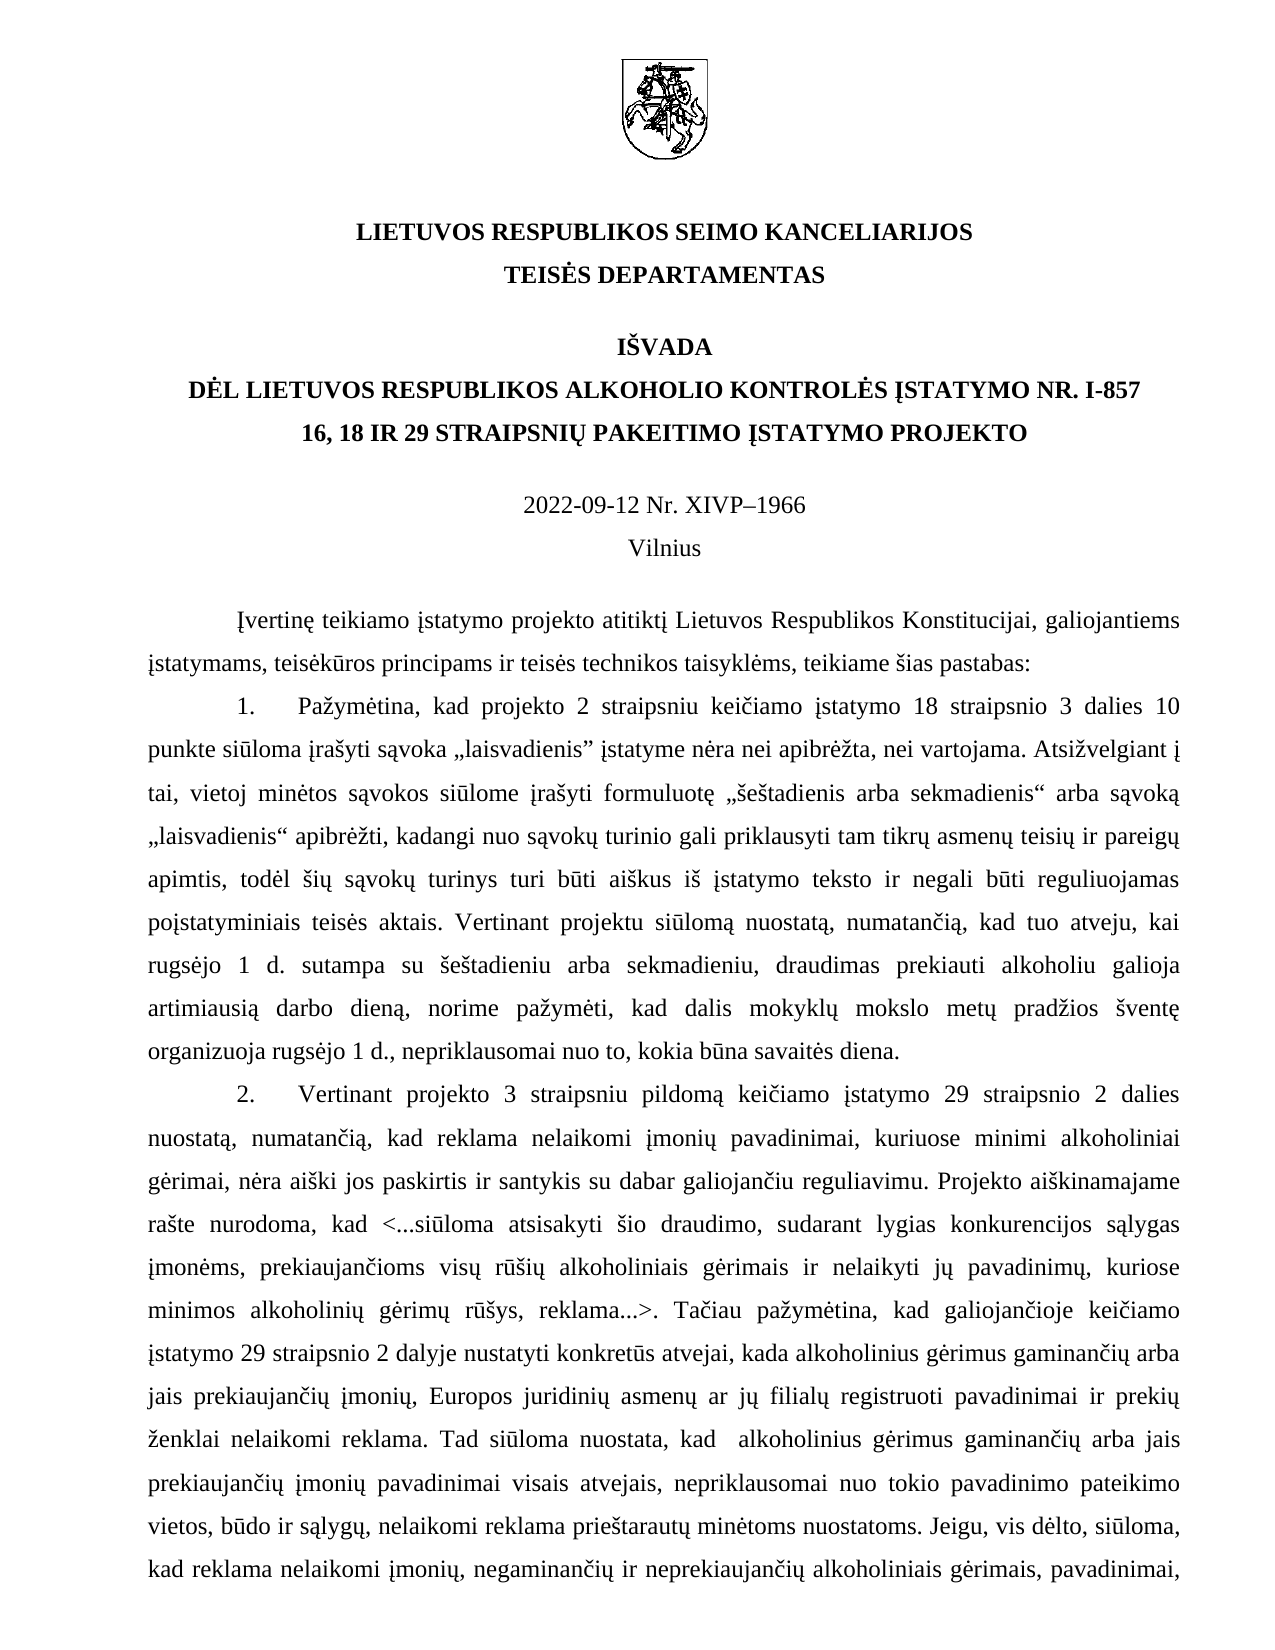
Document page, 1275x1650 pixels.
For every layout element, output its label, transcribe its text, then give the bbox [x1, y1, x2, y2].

list Vertinant projekto 3 straipsniu pildomą keičiamo įstatymo 29 straipsnio 2 dalies nuostatą, numatančią, kad reklama nelaikomi įmonių pavadinimai, kuriuose minimi alkoholiniai gėrimai, nėra aiški jos paskirtis ir santykis su dabar galiojančiu reguliavimu. Projekto aiškinamajame rašte nurodoma, kad <...siūloma atsisakyti šio draudimo, sudarant lygias konkurencijos sąlygas įmonėms, prekiaujančioms visų rūšių alkoholiniais gėrimais ir nelaikyti jų pavadinimų, kuriose minimos alkoholinių gėrimų rūšys, reklama...>. Tačiau pažymėtina, kad galiojančioje keičiamo įstatymo 29 straipsnio 2 dalyje nustatyti konkretūs atvejai, kada alkoholinius gėrimus gaminančių arba jais prekiaujančių įmonių, Europos juridinių asmenų ar jų filialų registruoti pavadinimai ir prekių ženklai nelaikomi reklama. Tad siūloma nuostata, kad alkoholinius gėrimus gaminančių arba jais prekiaujančių įmonių pavadinimai visais atvejais, nepriklausomai nuo tokio pavadinimo pateikimo vietos, būdo ir sąlygų, nelaikomi reklama prieštarautų minėtoms nuostatoms. Jeigu, vis dėlto, siūloma, kad reklama nelaikomi įmonių, negaminančių ir neprekiaujančių alkoholiniais gėrimais, pavadinimai, [148, 1079, 1181, 1583]
text LIETUVOS RESPUBLIKOS SEIMO KANCELIARIJOS [148, 217, 1181, 246]
text Įvertinę teikiamo įstatymo projekto atitiktį Lietuvos Respublikos Konstitucijai, galiojantiems įstatymams, teisėkūros principams ir teisės technikos taisyklėms, teikiame šias pastabas: [148, 605, 1181, 677]
text 2022-09-12 Nr. XIVP–1966 [148, 490, 1181, 519]
subtitle IŠVADA [148, 332, 1181, 361]
list Pažymėtina, kad projekto 2 straipsniu keičiamo įstatymo 18 straipsnio 3 dalies 10 punkte siūloma įrašyti sąvoka „laisvadienis” įstatyme nėra nei apibrėžta, nei vartojama. Atsižvelgiant į tai, vietoj minėtos sąvokos siūlome įrašyti formuluotę „šeštadienis arba sekmadienis“ arba sąvoką „laisvadienis“ apibrėžti, kadangi nuo sąvokų turinio gali priklausyti tam tikrų asmenų teisių ir pareigų apimtis, todėl šių sąvokų turinys turi būti aiškus iš įstatymo teksto ir negali būti reguliuojamas poįstatyminiais teisės aktais. Vertinant projektu siūlomą nuostatą, numatančią, kad tuo atveju, kai rugsėjo 1 d. sutampa su šeštadieniu arba sekmadieniu, draudimas prekiauti alkoholiu galioja artimiausią darbo dieną, norime pažymėti, kad dalis mokyklų mokslo metų pradžios šventę organizuoja rugsėjo 1 d., nepriklausomai nuo to, kokia būna savaitės diena. [148, 691, 1181, 1065]
text DĖL LIETUVOS RESPUBLIKOS ALKOHOLIO KONTROLĖS ĮSTATYMO NR. I-857 [148, 375, 1181, 404]
text 16, 18 ir 29 STRAIPSNIŲ PAKEITIMO ĮSTATYMO PROJEKTO [148, 418, 1181, 447]
subtitle TEISĖS DEPARTAMENTAS [148, 260, 1181, 289]
text Vilnius [148, 533, 1181, 562]
